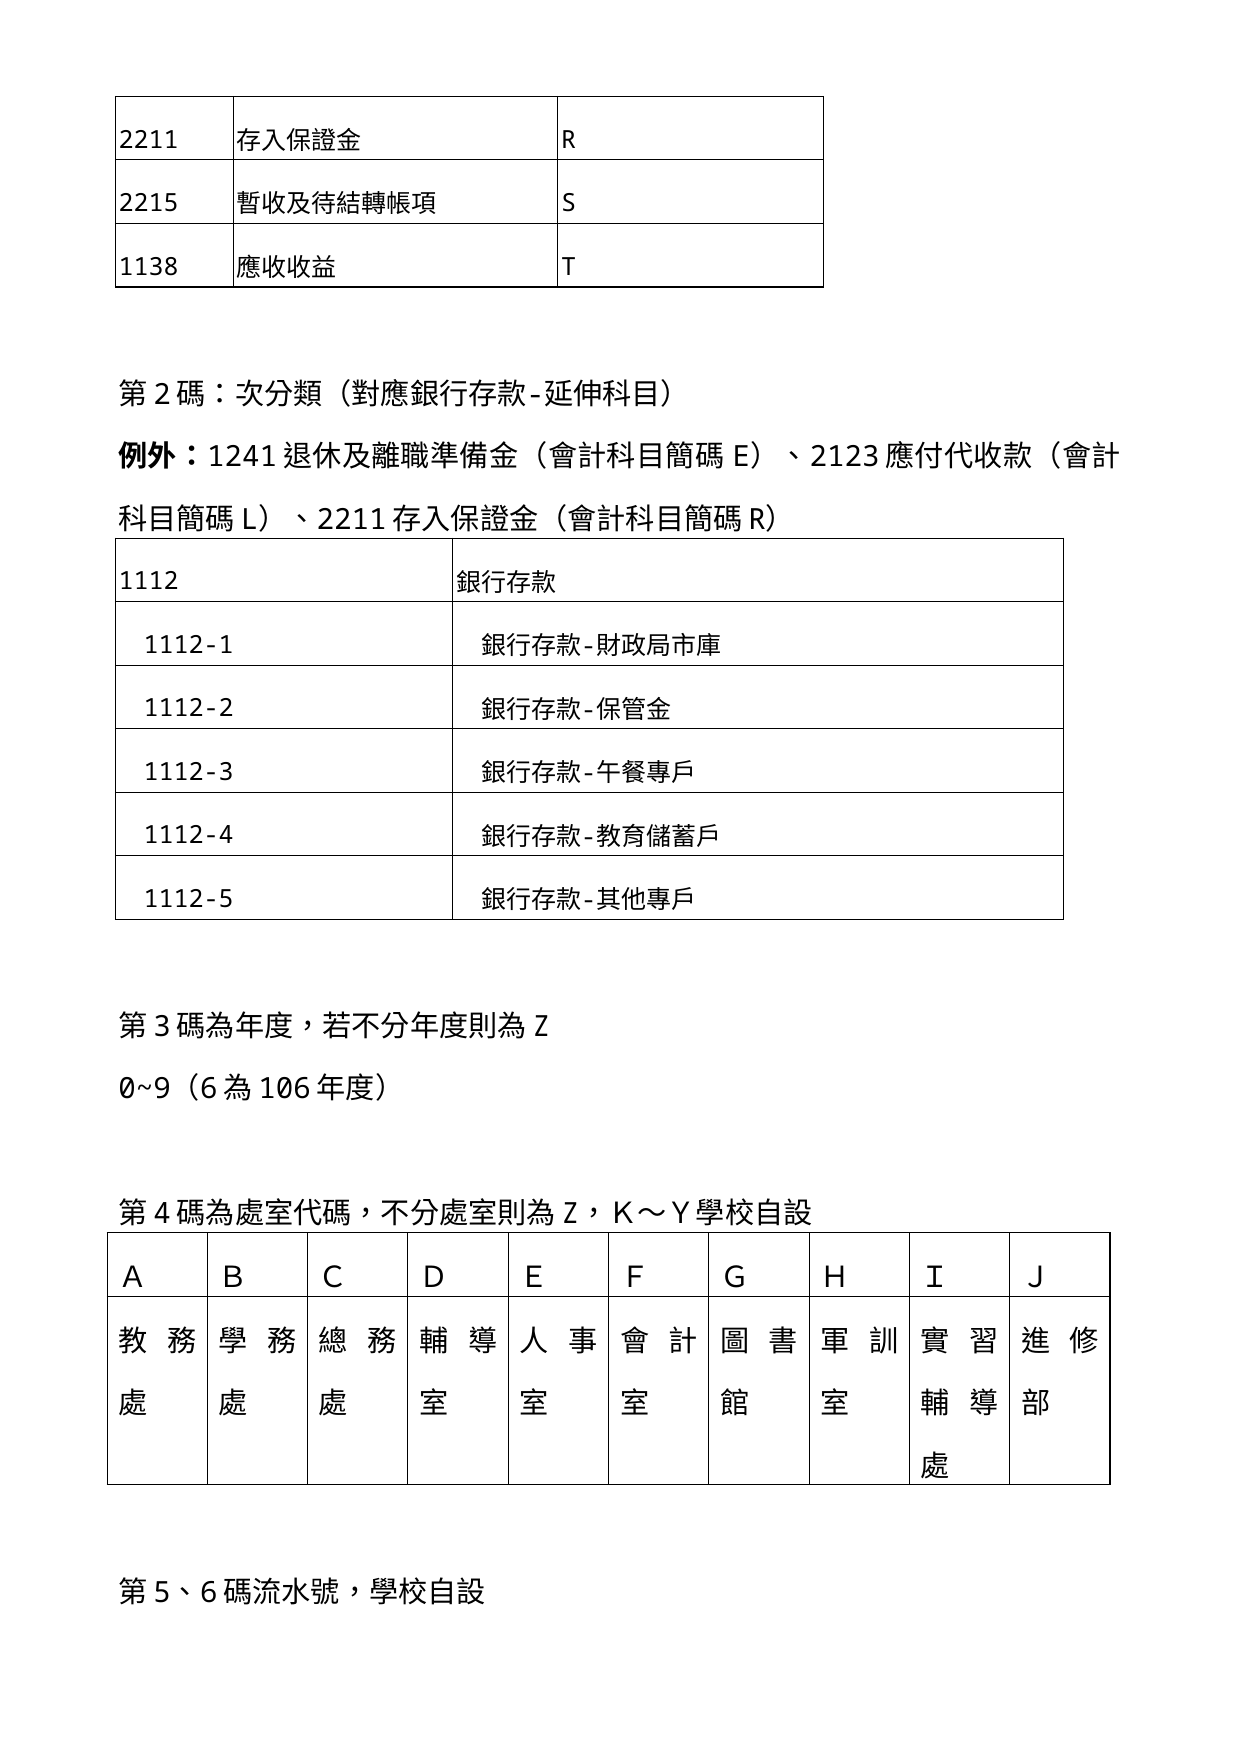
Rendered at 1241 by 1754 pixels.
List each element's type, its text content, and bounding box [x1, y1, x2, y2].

table_cell 人事室 [509, 1297, 608, 1484]
table_cell S [558, 160, 823, 223]
table_cell 暫收及待結轉帳項 [234, 160, 557, 223]
table_cell R [558, 97, 823, 159]
table_cell T [558, 224, 823, 286]
table_header Ｄ [408, 1233, 508, 1296]
table_header Ｅ [509, 1233, 608, 1296]
table_header 1112 [116, 539, 452, 601]
table_cell 圖書館 [709, 1297, 809, 1484]
table_header Ａ [108, 1233, 207, 1296]
text 第3碼為年度，若不分年度則為Z [118, 982, 1122, 1045]
table_cell 進修部 [1010, 1297, 1109, 1484]
table_cell 會計室 [609, 1297, 708, 1484]
table_header Ｊ [1010, 1233, 1109, 1296]
table_cell 1138 [116, 224, 233, 286]
text 0~9（6為106年度） [118, 1045, 1122, 1107]
table_header Ｂ [208, 1233, 307, 1296]
table_header Ｈ [810, 1233, 909, 1296]
text 第4碼為處室代碼，不分處室則為Z，Ｋ～Ｙ學校自設 [118, 1170, 1122, 1232]
table_cell 2215 [116, 160, 233, 223]
table_cell 1112-1 [116, 602, 452, 664]
table_cell 實習輔導處 [910, 1297, 1009, 1484]
table_cell 總務處 [308, 1297, 407, 1484]
table_cell 1112-2 [116, 666, 452, 728]
table_cell 銀行存款-其他專戶 [453, 856, 1063, 919]
table_cell 應收收益 [234, 224, 557, 286]
text 例外：1241退休及離職準備金（會計科目簡碼E）、2123應付代收款（會計科目簡碼L）、2211存入保證金（會計科目簡碼R） [118, 412, 1122, 537]
table_cell 銀行存款-教育儲蓄戶 [453, 793, 1063, 855]
table_header 銀行存款 [453, 539, 1063, 601]
table_cell 1112-3 [116, 729, 452, 792]
table_cell 1112-5 [116, 856, 452, 919]
table_header Ｇ [709, 1233, 809, 1296]
table_cell 軍訓室 [810, 1297, 909, 1484]
table_header Ｉ [910, 1233, 1009, 1296]
table_cell 銀行存款-財政局市庫 [453, 602, 1063, 664]
table_cell 銀行存款-午餐專戶 [453, 729, 1063, 792]
table_cell 學務處 [208, 1297, 307, 1484]
table_cell 2211 [116, 97, 233, 159]
table_cell 1112-4 [116, 793, 452, 855]
table_cell 教務處 [108, 1297, 207, 1484]
table_cell 銀行存款-保管金 [453, 666, 1063, 728]
table_header Ｆ [609, 1233, 708, 1296]
table_cell 存入保證金 [234, 97, 557, 159]
table_header Ｃ [308, 1233, 407, 1296]
table_cell 輔導室 [408, 1297, 508, 1484]
text 第2碼：次分類（對應銀行存款-延伸科目） [118, 350, 1122, 412]
text 第5、6碼流水號，學校自設 [118, 1548, 1122, 1610]
